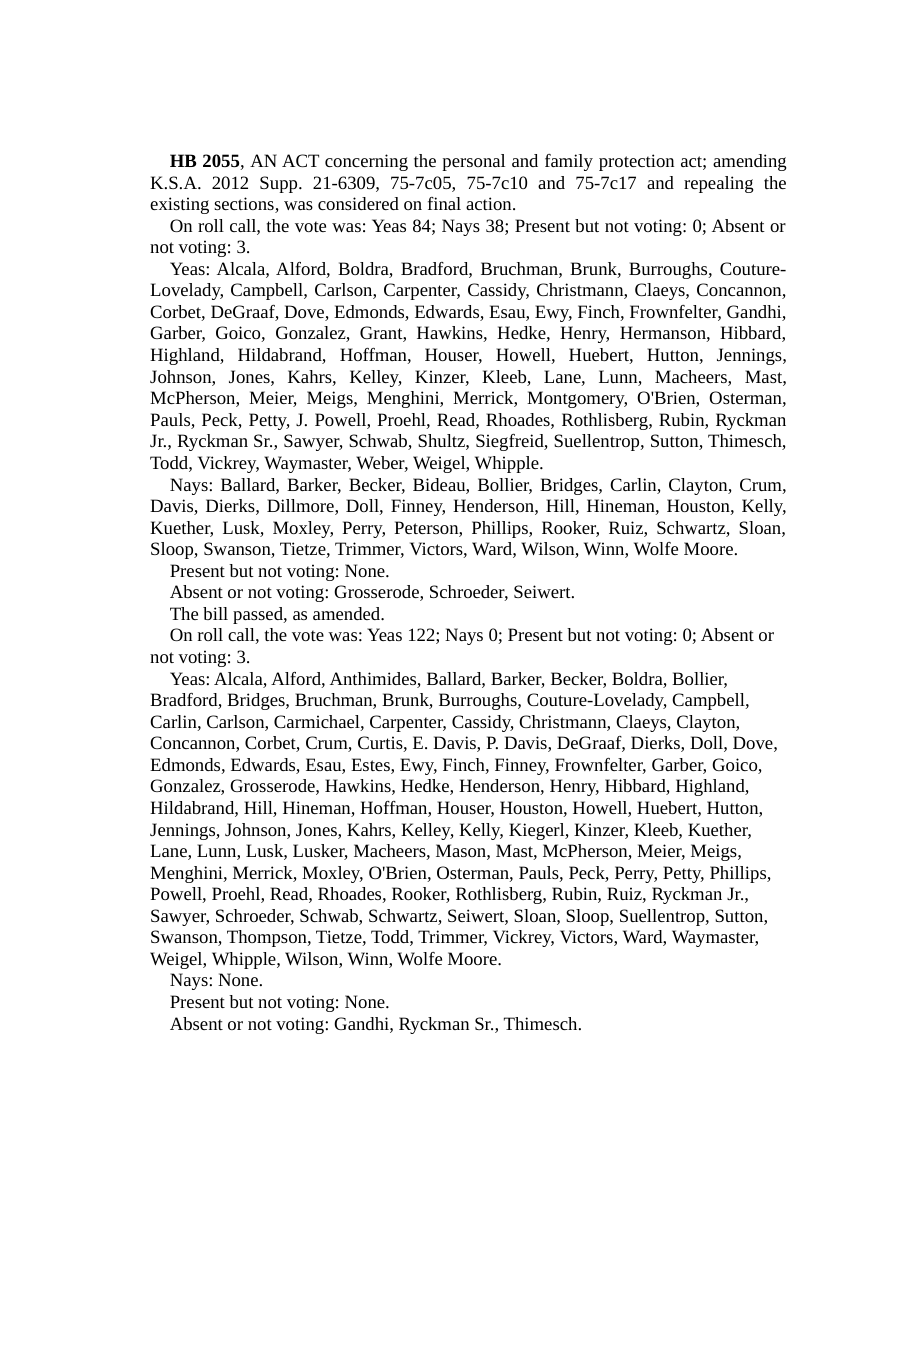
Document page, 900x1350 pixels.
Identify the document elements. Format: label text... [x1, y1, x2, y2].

text Absent or not voting: Gandhi, Ryckman Sr., Thimesch. [150, 1012, 787, 1034]
text Nays: None. [150, 969, 787, 991]
text Present but not voting: None. [150, 991, 787, 1012]
text On roll call, the vote was: Yeas 84; Nays 38; Present but not voting: 0; Absent or not voting: 3. [150, 215, 787, 258]
text The bill passed, as amended. [150, 603, 787, 624]
text Absent or not voting: Grosserode, Schroeder, Seiwert. [150, 581, 787, 603]
text HB 2055, AN ACT concerning the personal and family protection act; amending K.S.A. 2012 Supp. 21-6309, 75-7c05, 75-7c10 and 75-7c17 and repealing the existing sections, was considered on final action. [150, 150, 787, 215]
text Nays: Ballard, Barker, Becker, Bideau, Bollier, Bridges, Carlin, Clayton, Crum, Davis, Dierks, Dillmore, Doll, Finney, Henderson, Hill, Hineman, Houston, Kelly, Kuether, Lusk, Moxley, Perry, Peterson, Phillips, Rooker, Ruiz, Schwartz, Sloan, Sloop, Swanson, Tietze, Trimmer, Victors, Ward, Wilson, Winn, Wolfe Moore. [150, 473, 787, 560]
text On roll call, the vote was: Yeas 122; Nays 0; Present but not voting: 0; Absent or not voting: 3. [150, 624, 787, 667]
text Yeas: Alcala, Alford, Boldra, Bradford, Bruchman, Brunk, Burroughs, Couture-Lovelady, Campbell, Carlson, Carpenter, Cassidy, Christmann, Claeys, Concannon, Corbet, DeGraaf, Dove, Edmonds, Edwards, Esau, Ewy, Finch, Frownfelter, Gandhi, Garber, Goico, Gonzalez, Grant, Hawkins, Hedke, Henry, Hermanson, Hibbard, Highland, Hildabrand, Hoffman, Houser, Howell, Huebert, Hutton, Jennings, Johnson, Jones, Kahrs, Kelley, Kinzer, Kleeb, Lane, Lunn, Macheers, Mast, McPherson, Meier, Meigs, Menghini, Merrick, Montgomery, O'Brien, Osterman, Pauls, Peck, Petty, J. Powell, Proehl, Read, Rhoades, Rothlisberg, Rubin, Ryckman Jr., Ryckman Sr., Sawyer, Schwab, Shultz, Siegfreid, Suellentrop, Sutton, Thimesch, Todd, Vickrey, Waymaster, Weber, Weigel, Whipple. [150, 258, 787, 473]
text Yeas: Alcala, Alford, Anthimides, Ballard, Barker, Becker, Boldra, Bollier, Bradford, Bridges, Bruchman, Brunk, Burroughs, Couture-Lovelady, Campbell, Carlin, Carlson, Carmichael, Carpenter, Cassidy, Christmann, Claeys, Clayton, Concannon, Corbet, Crum, Curtis, E. Davis, P. Davis, DeGraaf, Dierks, Doll, Dove, Edmonds, Edwards, Esau, Estes, Ewy, Finch, Finney, Frownfelter, Garber, Goico, Gonzalez, Grosserode, Hawkins, Hedke, Henderson, Henry, Hibbard, Highland, Hildabrand, Hill, Hineman, Hoffman, Houser, Houston, Howell, Huebert, Hutton, Jennings, Johnson, Jones, Kahrs, Kelley, Kelly, Kiegerl, Kinzer, Kleeb, Kuether, Lane, Lunn, Lusk, Lusker, Macheers, Mason, Mast, McPherson, Meier, Meigs, Menghini, Merrick, Moxley, O'Brien, Osterman, Pauls, Peck, Perry, Petty, Phillips, Powell, Proehl, Read, Rhoades, Rooker, Rothlisberg, Rubin, Ruiz, Ryckman Jr., Sawyer, Schroeder, Schwab, Schwartz, Seiwert, Sloan, Sloop, Suellentrop, Sutton, Swanson, Thompson, Tietze, Todd, Trimmer, Vickrey, Victors, Ward, Waymaster, Weigel, Whipple, Wilson, Winn, Wolfe Moore. [150, 667, 787, 969]
text Present but not voting: None. [150, 560, 787, 581]
